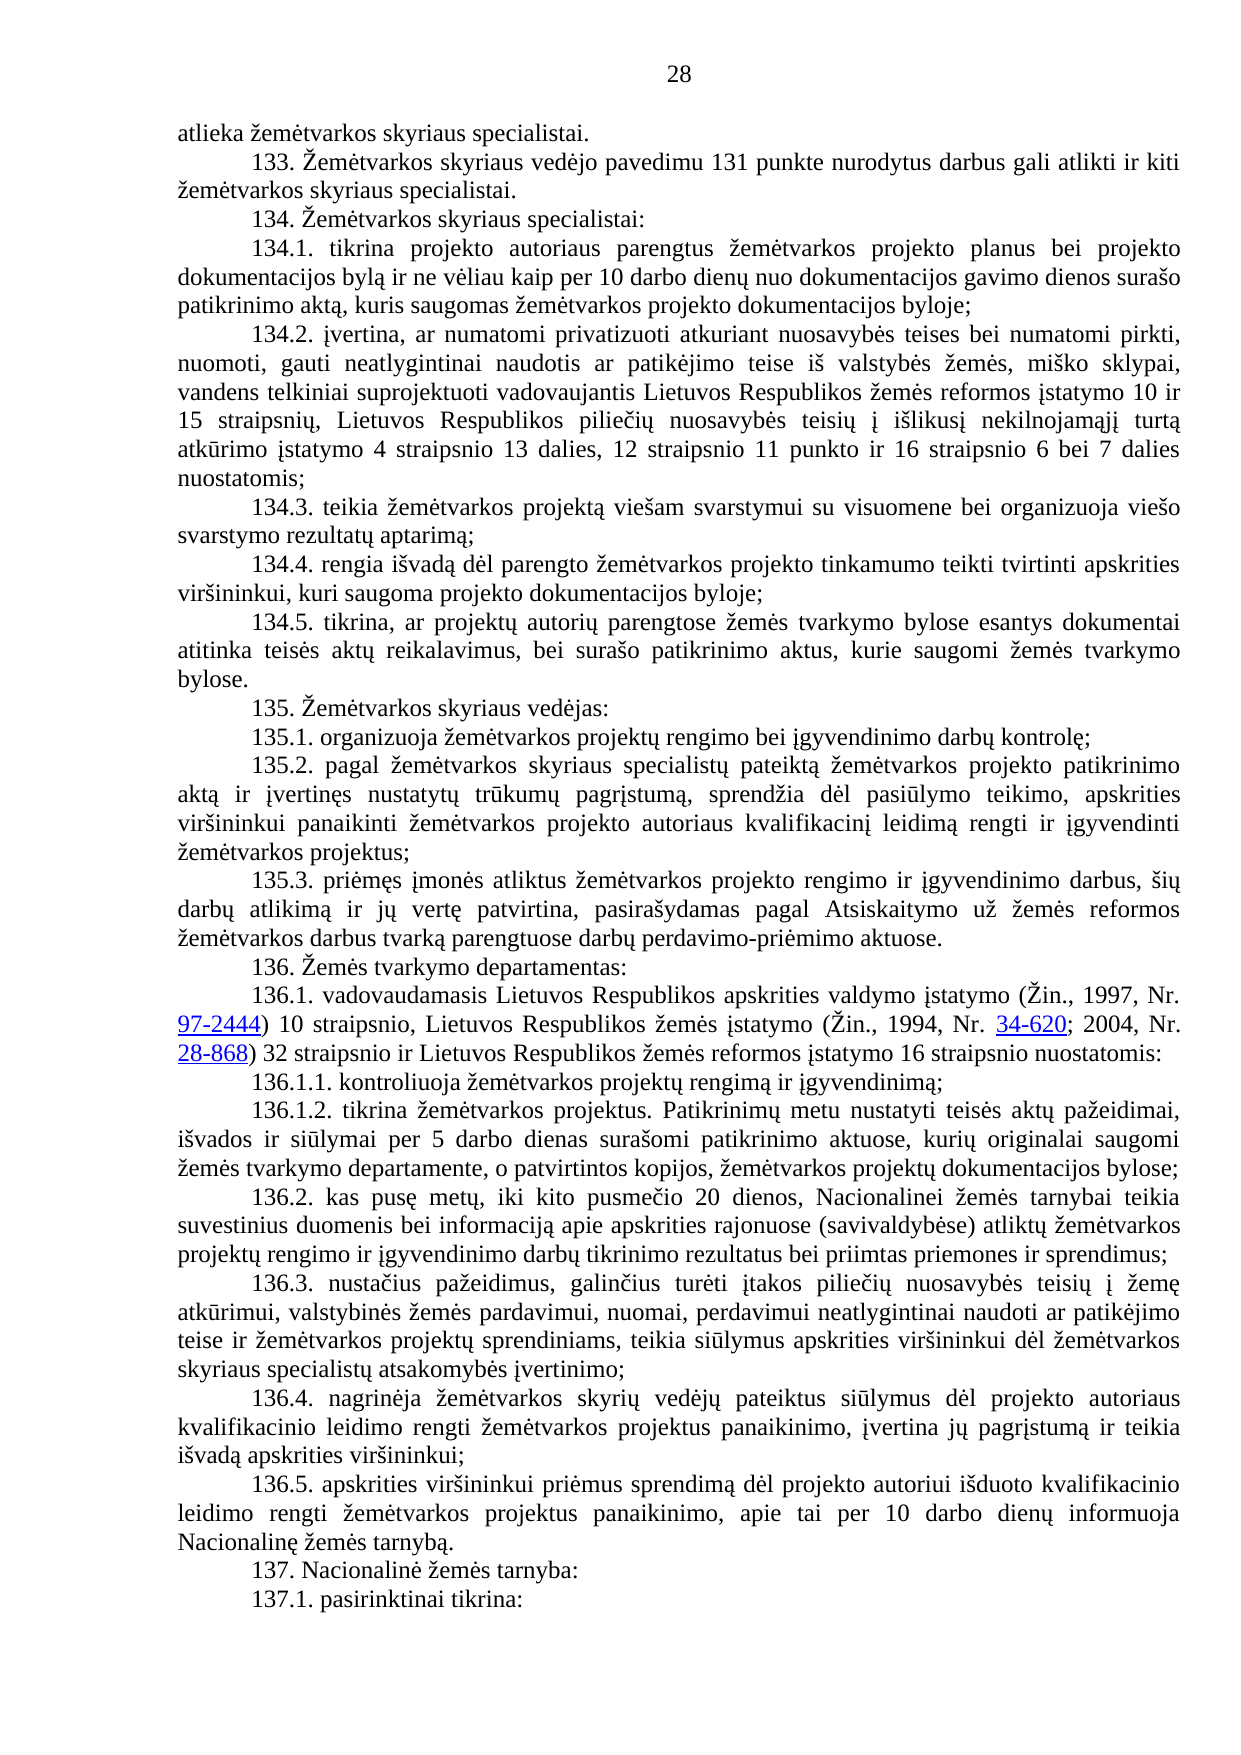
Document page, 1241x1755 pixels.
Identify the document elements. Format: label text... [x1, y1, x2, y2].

text 136.3. nustačius pažeidimus, galinčius turėti įtakos piliečių nuosavybės teisių į žemę atkūrimui, valstybinės žemės pardavimui, nuomai, perdavimui neatlygintinai naudoti ar patikėjimo teise ir žemėtvarkos projektų sprendiniams, teikia siūlymus apskrities viršininkui dėl žemėtvarkos skyriaus specialistų atsakomybės įvertinimo; [177, 1268, 1181, 1383]
text 135.1. organizuoja žemėtvarkos projektų rengimo bei įgyvendinimo darbų kontrolę; [177, 722, 1181, 751]
text 134.3. teikia žemėtvarkos projektą viešam svarstymui su visuomene bei organizuoja viešo svarstymo rezultatų aptarimą; [177, 492, 1181, 549]
text 136.1.1. kontroliuoja žemėtvarkos projektų rengimą ir įgyvendinimą; [177, 1067, 1181, 1096]
text 134. Žemėtvarkos skyriaus specialistai: [177, 204, 1181, 233]
text 136.1.2. tikrina žemėtvarkos projektus. Patikrinimų metu nustatyti teisės aktų pažeidimai, išvados ir siūlymai per 5 darbo dienas surašomi patikrinimo aktuose, kurių originalai saugomi žemės tvarkymo departamente, o patvirtintos kopijos, žemėtvarkos projektų dokumentacijos bylose; [177, 1096, 1181, 1182]
text 136. Žemės tvarkymo departamentas: [177, 952, 1181, 981]
text 135.3. priėmęs įmonės atliktus žemėtvarkos projekto rengimo ir įgyvendinimo darbus, šių darbų atlikimą ir jų vertę patvirtina, pasirašydamas pagal Atsiskaitymo už žemės reformos žemėtvarkos darbus tvarką parengtuose darbų perdavimo-priėmimo aktuose. [177, 866, 1181, 952]
text 136.5. apskrities viršininkui priėmus sprendimą dėl projekto autoriui išduoto kvalifikacinio leidimo rengti žemėtvarkos projektus panaikinimo, apie tai per 10 darbo dienų informuoja Nacionalinę žemės tarnybą. [177, 1469, 1181, 1556]
text 137. Nacionalinė žemės tarnyba: [177, 1556, 1181, 1584]
text 134.5. tikrina, ar projektų autorių parengtose žemės tvarkymo bylose esantys dokumentai atitinka teisės aktų reikalavimus, bei surašo patikrinimo aktus, kurie saugomi žemės tvarkymo bylose. [177, 607, 1181, 693]
text 136.2. kas pusę metų, iki kito pusmečio 20 dienos, Nacionalinei žemės tarnybai teikia suvestinius duomenis bei informaciją apie apskrities rajonuose (savivaldybėse) atliktų žemėtvarkos projektų rengimo ir įgyvendinimo darbų tikrinimo rezultatus bei priimtas priemones ir sprendimus; [177, 1182, 1181, 1268]
text 136.4. nagrinėja žemėtvarkos skyrių vedėjų pateiktus siūlymus dėl projekto autoriaus kvalifikacinio leidimo rengti žemėtvarkos projektus panaikinimo, įvertina jų pagrįstumą ir teikia išvadą apskrities viršininkui; [177, 1383, 1181, 1469]
text 133. Žemėtvarkos skyriaus vedėjo pavedimu 131 punkte nurodytus darbus gali atlikti ir kiti žemėtvarkos skyriaus specialistai. [177, 147, 1181, 204]
text 134.4. rengia išvadą dėl parengto žemėtvarkos projekto tinkamumo teikti tvirtinti apskrities viršininkui, kuri saugoma projekto dokumentacijos byloje; [177, 549, 1181, 607]
text 135.2. pagal žemėtvarkos skyriaus specialistų pateiktą žemėtvarkos projekto patikrinimo aktą ir įvertinęs nustatytų trūkumų pagrįstumą, sprendžia dėl pasiūlymo teikimo, apskrities viršininkui panaikinti žemėtvarkos projekto autoriaus kvalifikacinį leidimą rengti ir įgyvendinti žemėtvarkos projektus; [177, 751, 1181, 866]
text 134.2. įvertina, ar numatomi privatizuoti atkuriant nuosavybės teises bei numatomi pirkti, nuomoti, gauti neatlygintinai naudotis ar patikėjimo teise iš valstybės žemės, miško sklypai, vandens telkiniai suprojektuoti vadovaujantis Lietuvos Respublikos žemės reformos įstatymo 10 ir 15 straipsnių, Lietuvos Respublikos piliečių nuosavybės teisių į išlikusį nekilnojamąjį turtą atkūrimo įstatymo 4 straipsnio 13 dalies, 12 straipsnio 11 punkto ir 16 straipsnio 6 bei 7 dalies nuostatomis; [177, 319, 1181, 492]
text 134.1. tikrina projekto autoriaus parengtus žemėtvarkos projekto planus bei projekto dokumentacijos bylą ir ne vėliau kaip per 10 darbo dienų nuo dokumentacijos gavimo dienos surašo patikrinimo aktą, kuris saugomas žemėtvarkos projekto dokumentacijos byloje; [177, 233, 1181, 319]
text 135. Žemėtvarkos skyriaus vedėjas: [177, 693, 1181, 722]
text atlieka žemėtvarkos skyriaus specialistai. [177, 118, 1181, 147]
text 137.1. pasirinktinai tikrina: [177, 1584, 1181, 1613]
text 136.1. vadovaudamasis Lietuvos Respublikos apskrities valdymo įstatymo (Žin., 1997, Nr. 97-2444) 10 straipsnio, Lietuvos Respublikos žemės įstatymo (Žin., 1994, Nr. 34-620; 2004, Nr. 28-868) 32 straipsnio ir Lietuvos Respublikos žemės reformos įstatymo 16 straipsnio nuostatomis: [177, 981, 1181, 1067]
